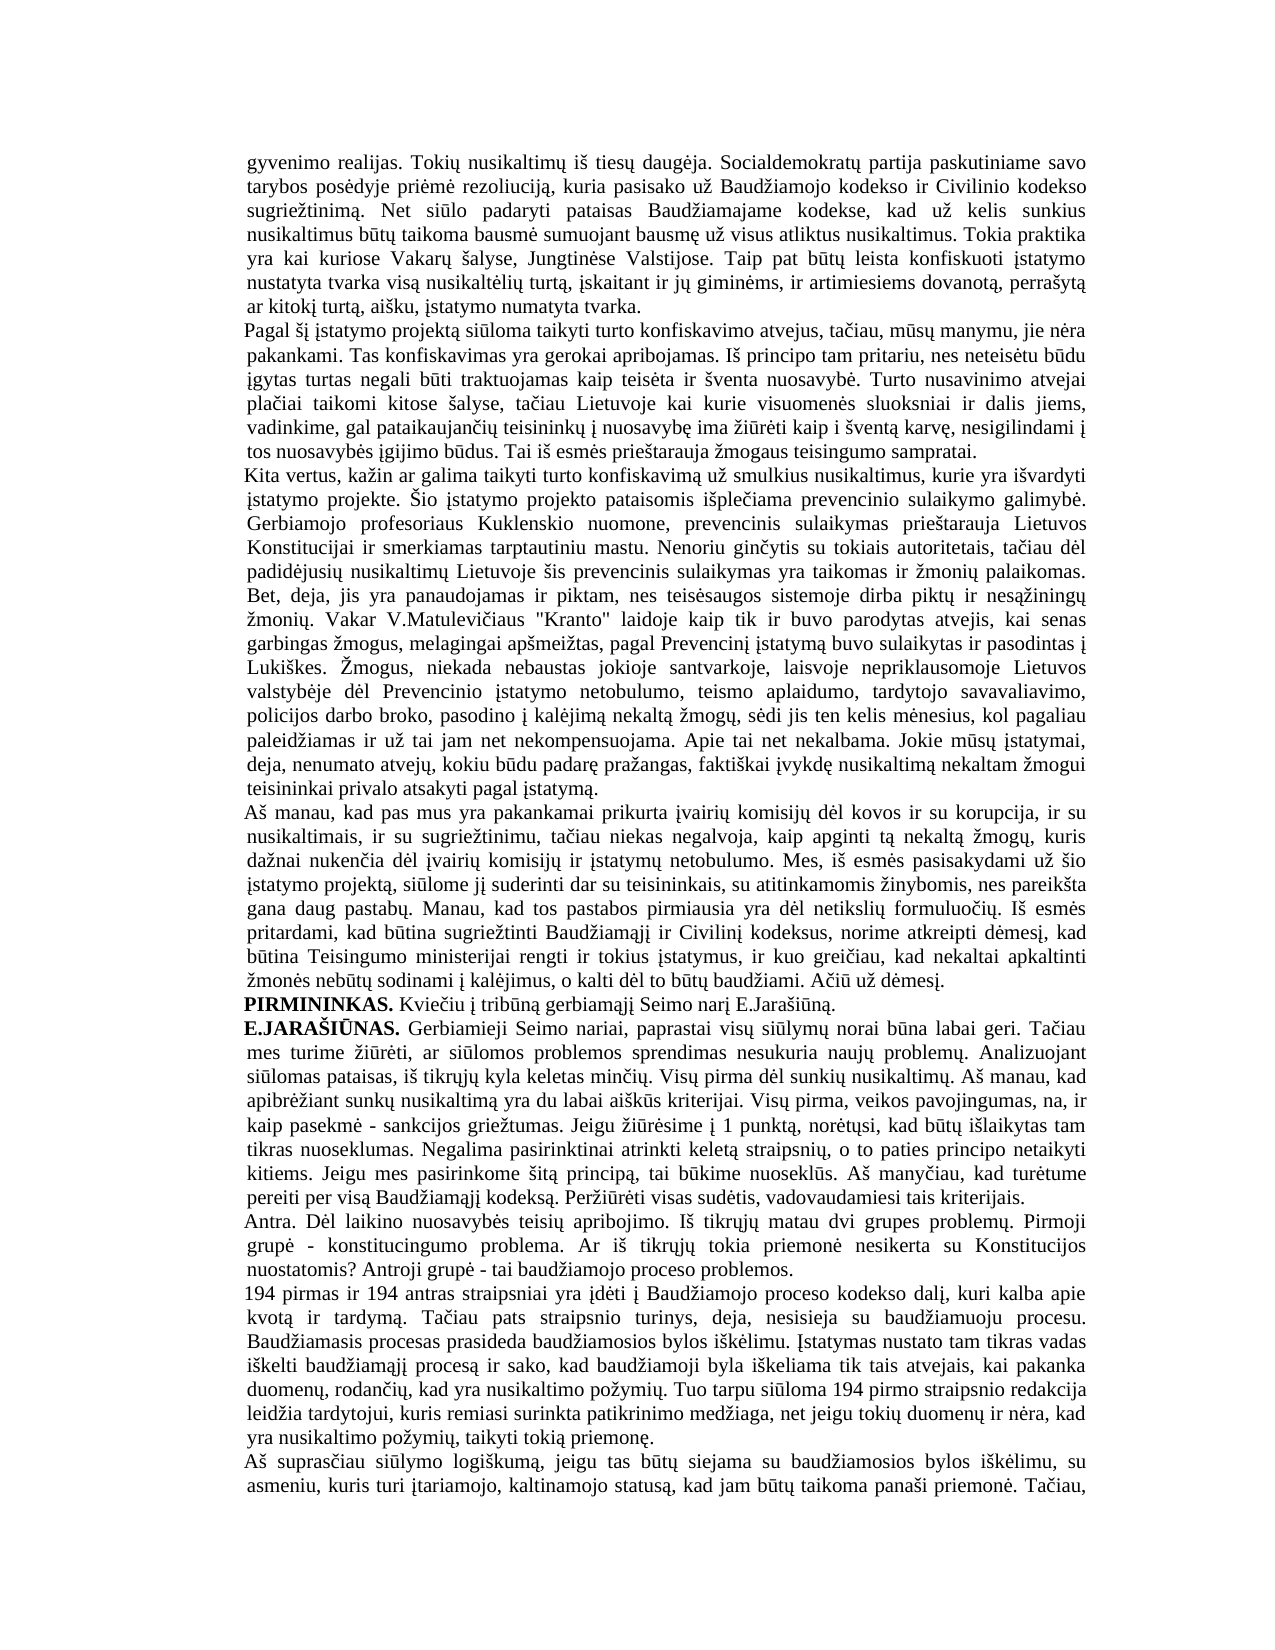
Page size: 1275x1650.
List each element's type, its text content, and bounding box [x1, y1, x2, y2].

text Antra. Dėl laikino nuosavybės teisių apribojimo. Iš tikrųjų matau dvi grupes problemų. Pirmoji grupė - konstitucingumo problema. Ar iš tikrųjų tokia priemonė nesikerta su Konstitucijos nuostatomis? Antroji grupė - tai baudžiamojo proceso problemos. [244, 1209, 1087, 1281]
text Aš suprasčiau siūlymo logiškumą, jeigu tas būtų siejama su baudžiamosios bylos iškėlimu, su asmeniu, kuris turi įtariamojo, kaltinamojo statusą, kad jam būtų taikoma panaši priemonė. Tačiau, [244, 1449, 1087, 1497]
text Aš manau, kad pas mus yra pakankamai prikurta įvairių komisijų dėl kovos ir su korupcija, ir su nusikaltimais, ir su sugriežtinimu, tačiau niekas negalvoja, kaip apginti tą nekaltą žmogų, kuris dažnai nukenčia dėl įvairių komisijų ir įstatymų netobulumo. Mes, iš esmės pasisakydami už šio įstatymo projektą, siūlome jį suderinti dar su teisininkais, su atitinkamomis žinybomis, nes pareikšta gana daug pastabų. Manau, kad tos pastabos pirmiausia yra dėl netikslių formuluočių. Iš esmės pritardami, kad būtina sugriežtinti Baudžiamąjį ir Civilinį kodeksus, norime atkreipti dėmesį, kad būtina Teisingumo ministerijai rengti ir tokius įstatymus, ir kuo greičiau, kad nekaltai apkaltinti žmonės nebūtų sodinami į kalėjimus, o kalti dėl to būtų baudžiami. Ačiū už dėmesį. [244, 800, 1087, 992]
text 194 pirmas ir 194 antras straipsniai yra įdėti į Baudžiamojo proceso kodekso dalį, kuri kalba apie kvotą ir tardymą. Tačiau pats straipsnio turinys, deja, nesisieja su baudžiamuoju procesu. Baudžiamasis procesas prasideda baudžiamosios bylos iškėlimu. Įstatymas nustato tam tikras vadas iškelti baudžiamąjį procesą ir sako, kad baudžiamoji byla iškeliama tik tais atvejais, kai pakanka duomenų, rodančių, kad yra nusikaltimo požymių. Tuo tarpu siūloma 194 pirmo straipsnio redakcija leidžia tardytojui, kuris remiasi surinkta patikrinimo medžiaga, net jeigu tokių duomenų ir nėra, kad yra nusikaltimo požymių, taikyti tokią priemonę. [244, 1281, 1087, 1449]
text gyvenimo realijas. Tokių nusikaltimų iš tiesų daugėja. Socialdemokratų partija paskutiniame savo tarybos posėdyje priėmė rezoliuciją, kuria pasisako už Baudžiamojo kodekso ir Civilinio kodekso sugriežtinimą. Net siūlo padaryti pataisas Baudžiamajame kodekse, kad už kelis sunkius nusikaltimus būtų taikoma bausmė sumuojant bausmę už visus atliktus nusikaltimus. Tokia praktika yra kai kuriose Vakarų šalyse, Jungtinėse Valstijose. Taip pat būtų leista konfiskuoti įstatymo nustatyta tvarka visą nusikaltėlių turtą, įskaitant ir jų giminėms, ir artimiesiems dovanotą, perrašytą ar kitokį turtą, aišku, įstatymo numatyta tvarka. [244, 150, 1087, 318]
text Kita vertus, kažin ar galima taikyti turto konfiskavimą už smulkius nusikaltimus, kurie yra išvardyti įstatymo projekte. Šio įstatymo projekto pataisomis išplečiama prevencinio sulaikymo galimybė. Gerbiamojo profesoriaus Kuklenskio nuomone, prevencinis sulaikymas prieštarauja Lietuvos Konstitucijai ir smerkiamas tarptautiniu mastu. Nenoriu ginčytis su tokiais autoritetais, tačiau dėl padidėjusių nusikaltimų Lietuvoje šis prevencinis sulaikymas yra taikomas ir žmonių palaikomas. Bet, deja, jis yra panaudojamas ir piktam, nes teisėsaugos sistemoje dirba piktų ir nesąžiningų žmonių. Vakar V.Matulevičiaus "Kranto" laidoje kaip tik ir buvo parodytas atvejis, kai senas garbingas žmogus, melagingai apšmeižtas, pagal Prevencinį įstatymą buvo sulaikytas ir pasodintas į Lukiškes. Žmogus, niekada nebaustas jokioje santvarkoje, laisvoje nepriklausomoje Lietuvos valstybėje dėl Prevencinio įstatymo netobulumo, teismo aplaidumo, tardytojo savavaliavimo, policijos darbo broko, pasodino į kalėjimą nekaltą žmogų, sėdi jis ten kelis mėnesius, kol pagaliau paleidžiamas ir už tai jam net nekompensuojama. Apie tai net nekalbama. Jokie mūsų įstatymai, deja, nenumato atvejų, kokiu būdu padarę pražangas, faktiškai įvykdę nusikaltimą nekaltam žmogui teisininkai privalo atsakyti pagal įstatymą. [244, 463, 1087, 800]
text E.JARAŠIŪNAS. Gerbiamieji Seimo nariai, paprastai visų siūlymų norai būna labai geri. Tačiau mes turime žiūrėti, ar siūlomos problemos sprendimas nesukuria naujų problemų. Analizuojant siūlomas pataisas, iš tikrųjų kyla keletas minčių. Visų pirma dėl sunkių nusikaltimų. Aš manau, kad apibrėžiant sunkų nusikaltimą yra du labai aiškūs kriterijai. Visų pirma, veikos pavojingumas, na, ir kaip pasekmė - sankcijos griežtumas. Jeigu žiūrėsime į 1 punktą, norėtųsi, kad būtų išlaikytas tam tikras nuoseklumas. Negalima pasirinktinai atrinkti keletą straipsnių, o to paties principo netaikyti kitiems. Jeigu mes pasirinkome šitą principą, tai būkime nuoseklūs. Aš manyčiau, kad turėtume pereiti per visą Baudžiamąjį kodeksą. Peržiūrėti visas sudėtis, vadovaudamiesi tais kriterijais. [244, 1016, 1087, 1209]
text PIRMININKAS. Kviečiu į tribūną gerbiamąjį Seimo narį E.Jarašiūną. [244, 992, 1087, 1016]
text Pagal šį įstatymo projektą siūloma taikyti turto konfiskavimo atvejus, tačiau, mūsų manymu, jie nėra pakankami. Tas konfiskavimas yra gerokai apribojamas. Iš principo tam pritariu, nes neteisėtu būdu įgytas turtas negali būti traktuojamas kaip teisėta ir šventa nuosavybė. Turto nusavinimo atvejai plačiai taikomi kitose šalyse, tačiau Lietuvoje kai kurie visuomenės sluoksniai ir dalis jiems, vadinkime, gal pataikaujančių teisininkų į nuosavybę ima žiūrėti kaip i šventą karvę, nesigilindami į tos nuosavybės įgijimo būdus. Tai iš esmės prieštarauja žmogaus teisingumo sampratai. [244, 318, 1087, 463]
